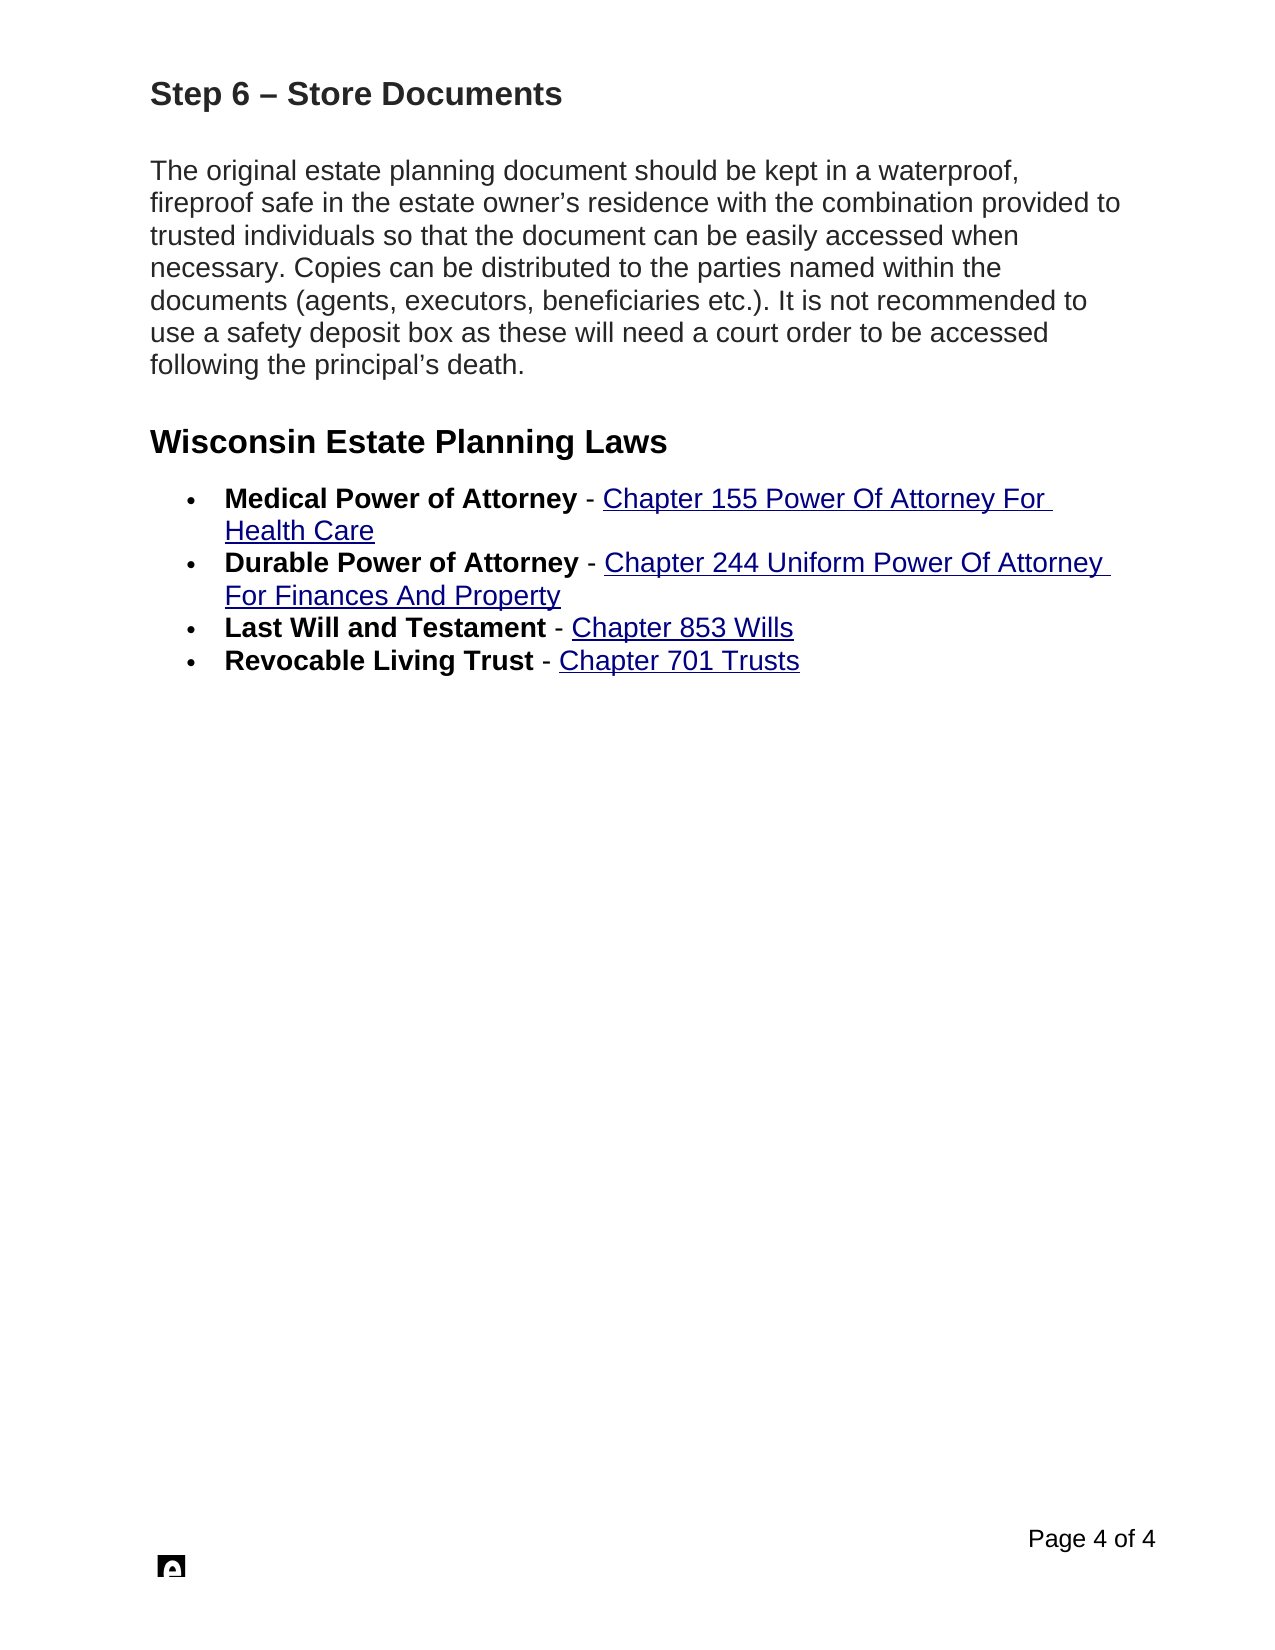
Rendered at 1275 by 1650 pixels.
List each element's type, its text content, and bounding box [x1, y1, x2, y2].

list Revocable Living Trust - Chapter 701 Trusts [187, 644, 1125, 676]
list Medical Power of Attorney - Chapter 155 Power Of Attorney For Health Care [187, 482, 1125, 546]
list Last Will and Testament - Chapter 853 Wills [187, 611, 1125, 644]
list Durable Power of Attorney - Chapter 244 Uniform Power Of Attorney For Finances And Property [187, 546, 1125, 611]
subtitle Step 6 – Store Documents [150, 74, 1125, 112]
text The original estate planning document should be kept in a waterproof, fireproof safe in the estate owner’s residence with the combination provided to trusted individuals so that the document can be easily accessed when necessary. Copies can be distributed to the parties named within the documents (agents, executors, beneficiaries etc.). It is not recommended to use a safety deposit box as these will need a court order to be accessed following the principal’s death. [150, 154, 1125, 381]
subtitle Wisconsin Estate Planning Laws [150, 422, 1125, 461]
